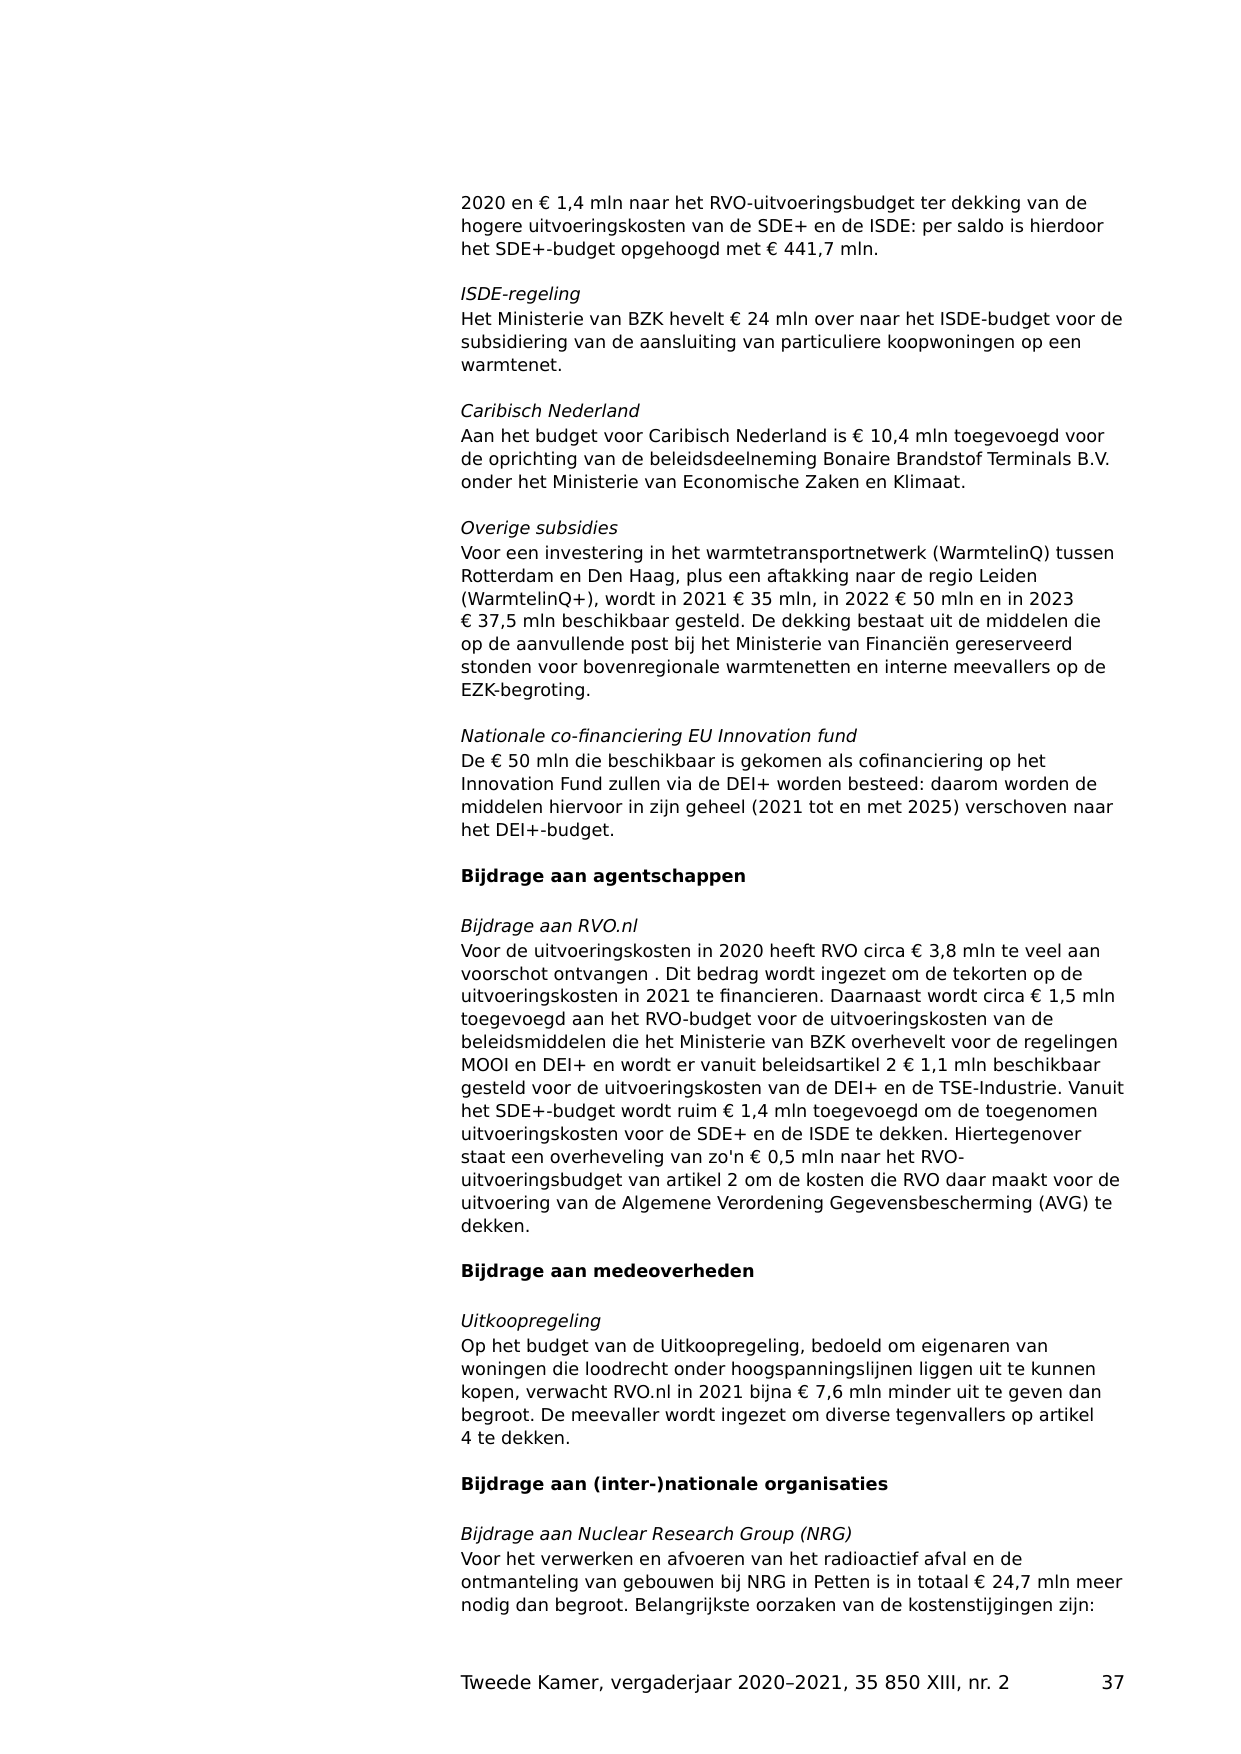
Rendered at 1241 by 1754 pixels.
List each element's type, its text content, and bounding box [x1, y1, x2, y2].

text Voor het verwerken en afvoeren van het radioactief afval en de ontmanteling van gebouwen bij NRG in Petten is in totaal € 24,7 mln meer nodig dan begroot. Belangrijkste oorzaken van de kostenstijgingen zijn: [461, 1547, 1125, 1616]
text Voor een investering in het warmtetransportnetwerk (WarmtelinQ) tussen Rotterdam en Den Haag, plus een aftakking naar de regio Leiden (WarmtelinQ+), wordt in 2021 € 35 mln, in 2022 € 50 mln en in 2023 € 37,5 mln beschikbaar gesteld. De dekking bestaat uit de middelen die op de aanvullende post bij het Ministerie van Financiën gereserveerd stonden voor bovenregionale warmtenetten en interne meevallers op de EZK-begroting. [461, 541, 1125, 701]
text 2020 en € 1,4 mln naar het RVO-uitvoeringsbudget ter dekking van de hogere uitvoeringskosten van de SDE+ en de ISDE: per saldo is hierdoor het SDE+-budget opgehoogd met € 441,7 mln. [461, 191, 1125, 259]
text Bijdrage aan agentschappen [461, 864, 1125, 887]
text Bijdrage aan RVO.nl [461, 914, 1125, 937]
text Overige subsidies [461, 516, 1125, 539]
text Bijdrage aan (inter-)nationale organisaties [461, 1472, 1125, 1495]
text Aan het budget voor Caribisch Nederland is € 10,4 mln toegevoegd voor de oprichting van de beleidsdeelneming Bonaire Brandstof Terminals B.V. onder het Ministerie van Economische Zaken en Klimaat. [461, 424, 1125, 493]
text Het Ministerie van BZK hevelt € 24 mln over naar het ISDE-budget voor de subsidiering van de aansluiting van particuliere koopwoningen op een warmtenet. [461, 307, 1125, 376]
text Caribisch Nederland [461, 399, 1125, 422]
text ISDE-regeling [461, 282, 1125, 305]
text Bijdrage aan Nuclear Research Group (NRG) [461, 1522, 1125, 1545]
text De € 50 mln die beschikbaar is gekomen als cofinanciering op het Innovation Fund zullen via de DEI+ worden besteed: daarom worden de middelen hiervoor in zijn geheel (2021 tot en met 2025) verschoven naar het DEI+-budget. [461, 749, 1125, 841]
text Nationale co-financiering EU Innovation fund [461, 724, 1125, 747]
text Op het budget van de Uitkoopregeling, bedoeld om eigenaren van woningen die loodrecht onder hoogspanningslijnen liggen uit te kunnen kopen, verwacht RVO.nl in 2021 bijna € 7,6 mln minder uit te geven dan begroot. De meevaller wordt ingezet om diverse tegenvallers op artikel 4 te dekken. [461, 1334, 1125, 1449]
text Uitkoopregeling [461, 1309, 1125, 1332]
text Voor de uitvoeringskosten in 2020 heeft RVO circa € 3,8 mln te veel aan voorschot ontvangen . Dit bedrag wordt ingezet om de tekorten op de uitvoeringskosten in 2021 te financieren. Daarnaast wordt circa € 1,5 mln toegevoegd aan het RVO-budget voor de uitvoeringskosten van de beleidsmiddelen die het Ministerie van BZK overhevelt voor de regelingen MOOI en DEI+ en wordt er vanuit beleidsartikel 2 € 1,1 mln beschikbaar gesteld voor de uitvoeringskosten van de DEI+ en de TSE-Industrie. Vanuit het SDE+-budget wordt ruim € 1,4 mln toegevoegd om de toegenomen uitvoeringskosten voor de SDE+ en de ISDE te dekken. Hiertegenover staat een overheveling van zo'n € 0,5 mln naar het RVO-uitvoeringsbudget van artikel 2 om de kosten die RVO daar maakt voor de uitvoering van de Algemene Verordening Gegevensbescherming (AVG) te dekken. [461, 939, 1125, 1237]
text Bijdrage aan medeoverheden [461, 1259, 1125, 1282]
